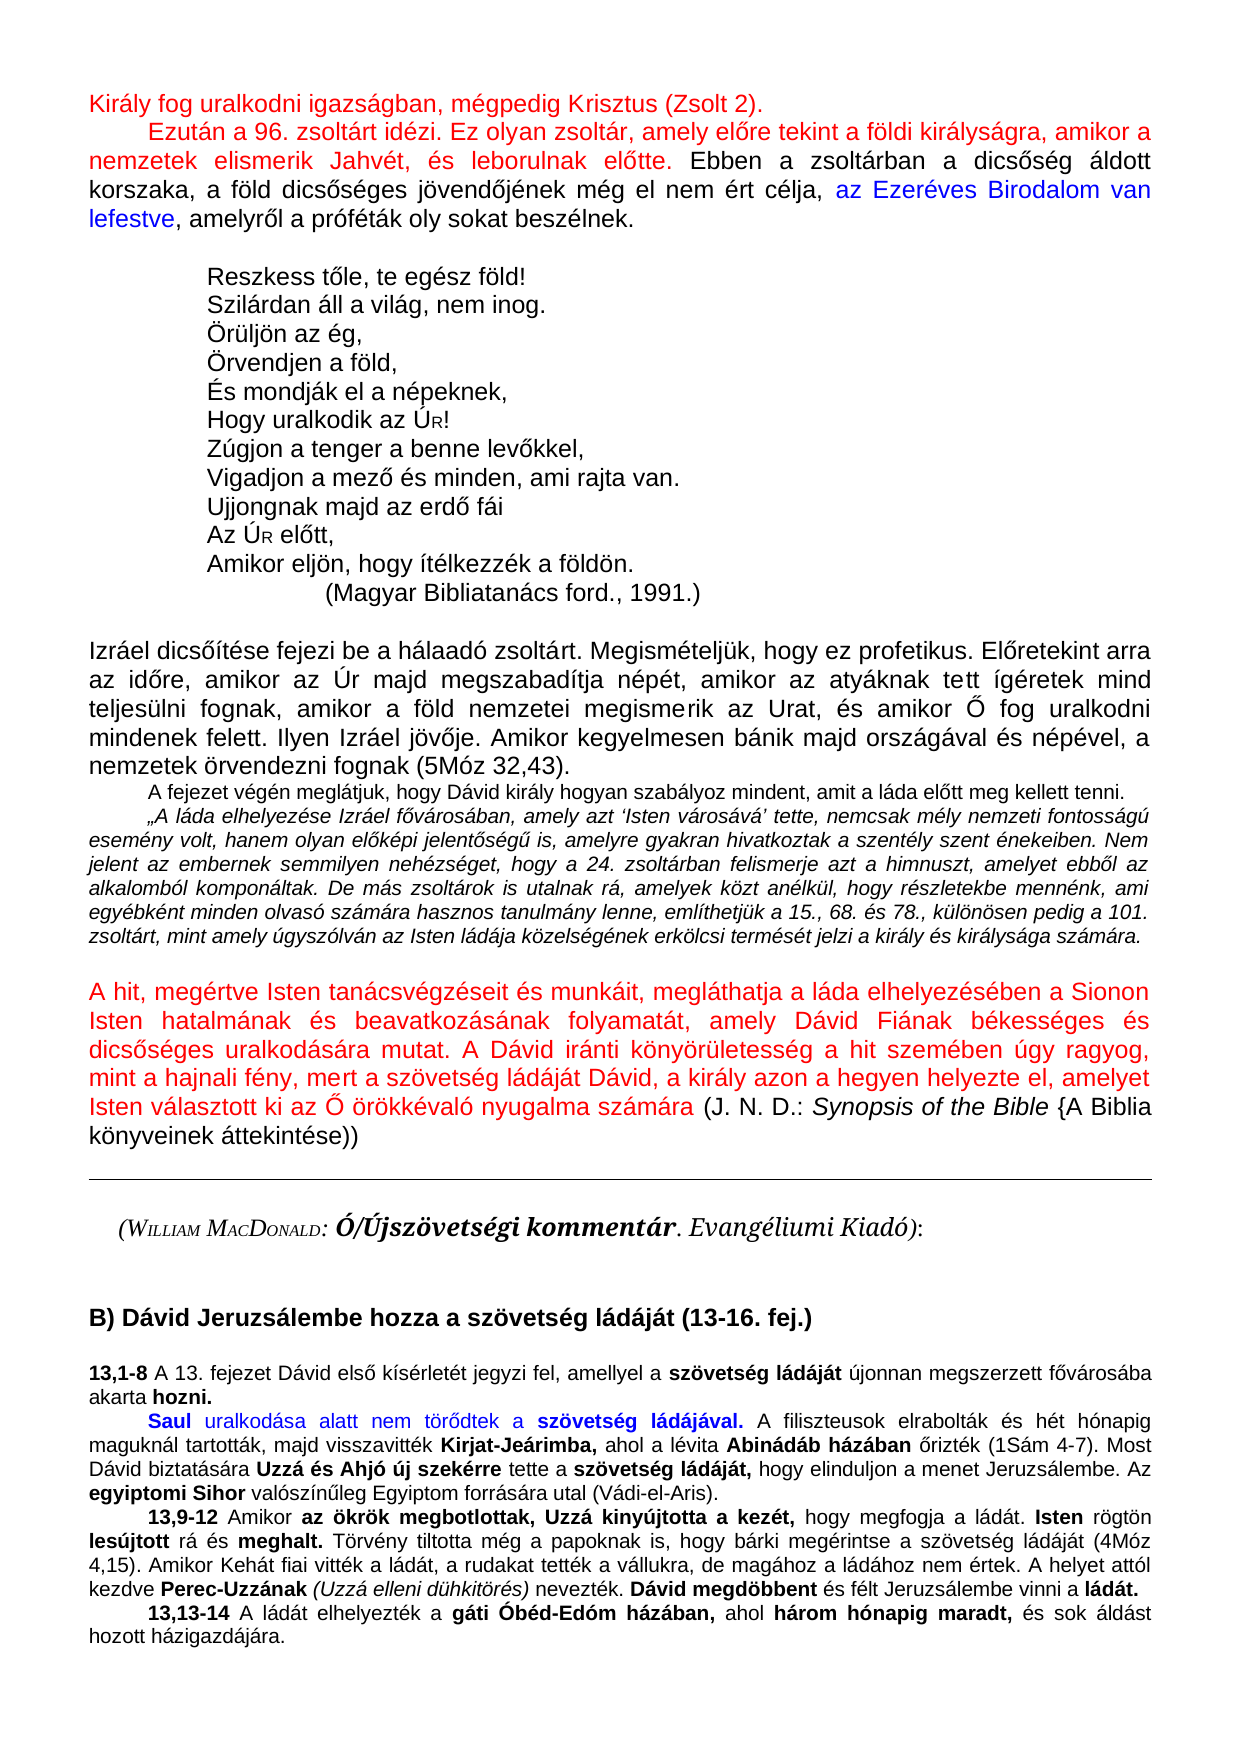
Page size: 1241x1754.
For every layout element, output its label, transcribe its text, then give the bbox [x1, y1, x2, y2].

text Király fog uralkodni igazságban, mégpedig Krisztus (Zsolt 2). [88, 88, 1152, 117]
text „A láda elhelyezése Izráel fővárosában, amely azt ‘Isten városává’ tette, nemcsak mély nemzeti fontosságú esemény volt, hanem olyan előképi jelentőségű is, amelyre gyakran hivatkoztak a szentély szent énekeiben. Nem jelent az embernek semmilyen nehézséget, hogy a 24. zsoltárban felismerje azt a himnuszt, amelyet ebből az alkalomból komponáltak. De más zsoltárok is utalnak rá, amelyek közt anélkül, hogy részletekbe mennénk, ami egyébként minden olvasó számára hasznos tanulmány lenne, említhetjük a 15., 68. és 78., különösen pedig a 101. zsoltárt, mint amely úgyszólván az Isten ládája közelségének erkölcsi termését jelzi a király és királysága számára. [88, 804, 1152, 948]
text Ezután a 96. zsoltárt idézi. Ez olyan zsoltár, amely előre tekint a földi királyságra, amikor a nemzetek elismerik Jahvét, és leborulnak előtte. Ebben a zsoltárban a dicsőség áldott korszaka, a föld dicsőséges jövendőjének még el nem ért célja, az Ezeréves Birodalom van lefestve, amelyről a próféták oly sokat beszélnek. [88, 117, 1152, 232]
text Saul uralkodása alatt nem törődtek a szövetség ládájával. A filiszteusok elrabolták és hét hónapig maguknál tartották, majd visszavitték Kirjat-Jeárimba, ahol a lévita Abinádáb házában őrizték (1Sám 4-7). Most Dávid biztatására Uzzá és Ahjó új szekérre tette a szövetség ládáját, hogy elinduljon a menet Jeruzsálembe. Az egyiptomi Sihor valószínűleg Egyiptom forrására utal (Vádi-el-Aris). [88, 1409, 1152, 1504]
text 13,13-14 A ládát elhelyezték a gáti Óbéd-Edóm házában, ahol három hónapig maradt, és sok áldást hozott házigazdájára. [88, 1600, 1152, 1648]
text (William MacDonald: Ó/Újszövetségi kommentár. Evangéliumi Kiadó): [88, 1180, 1152, 1273]
text Izráel dicsőítése fejezi be a hálaadó zsoltárt. Megismételjük, hogy ez profetikus. Előretekint arra az időre, amikor az Úr majd megszabadítja népét, amikor az atyáknak tett ígéretek mind teljesülni fognak, amikor a föld nemzetei megismerik az Urat, és amikor Ő fog uralkodni mindenek felett. Ilyen Izráel jövője. Amikor kegyelmesen bánik majd országával és népével, a nemzetek örvendezni fognak (5Móz 32,43). [88, 636, 1152, 780]
text Reszkess tőle, te egész föld! Szilárdan áll a világ, nem inog. Örüljön az ég, Örvendjen a föld, És mondják el a népeknek, Hogy uralkodik az Úr! Zúgjon a tenger a benne levőkkel, Vigadjon a mező és minden, ami rajta van. Ujjongnak majd az erdő fái Az Úr előtt, Amikor eljön, hogy ítélkezzék a földön. (Magyar Bibliatanács ford., 1991.) [207, 262, 1152, 607]
text A hit, megértve Isten tanácsvégzéseit és munkáit, megláthatja a láda elhelyezésében a Sionon Isten hatalmának és beavatkozásának folyamatát, amely Dávid Fiának békességes és dicsőséges uralkodására mutat. A Dávid iránti könyörületesség a hit szemében úgy ragyog, mint a hajnali fény, mert a szövetség ládáját Dávid, a király azon a hegyen helyezte el, amelyet Isten választott ki az Ő örökkévaló nyugalma számára (J. N. D.: Synopsis of the Bible {A Biblia könyveinek áttekintése)) [88, 977, 1152, 1150]
text A fejezet végén meglátjuk, hogy Dávid király hogyan szabályoz mindent, amit a láda előtt meg kellett tenni. [88, 780, 1152, 804]
text 13,1-8 A 13. fejezet Dávid első kísérletét jegyzi fel, amellyel a szövetség ládáját újonnan megszerzett fővárosába akarta hozni. [88, 1361, 1152, 1409]
text 13,9-12 Amikor az ökrök megbotlottak, Uzzá kinyújtotta a kezét, hogy megfogja a ládát. Isten rögtön lesújtott rá és meghalt. Törvény tiltotta még a papoknak is, hogy bárki megérintse a szövetség ládáját (4Móz 4,15). Amikor Kehát fiai vitték a ládát, a rudakat tették a vállukra, de magához a ládához nem értek. A helyet attól kezdve Perec-Uzzának (Uzzá elleni dühkitörés) nevezték. Dávid megdöbbent és félt Jeruzsálembe vinni a ládát. [88, 1504, 1152, 1600]
text B) Dávid Jeruzsálembe hozza a szövetség ládáját (13-16. fej.) [88, 1303, 1152, 1331]
